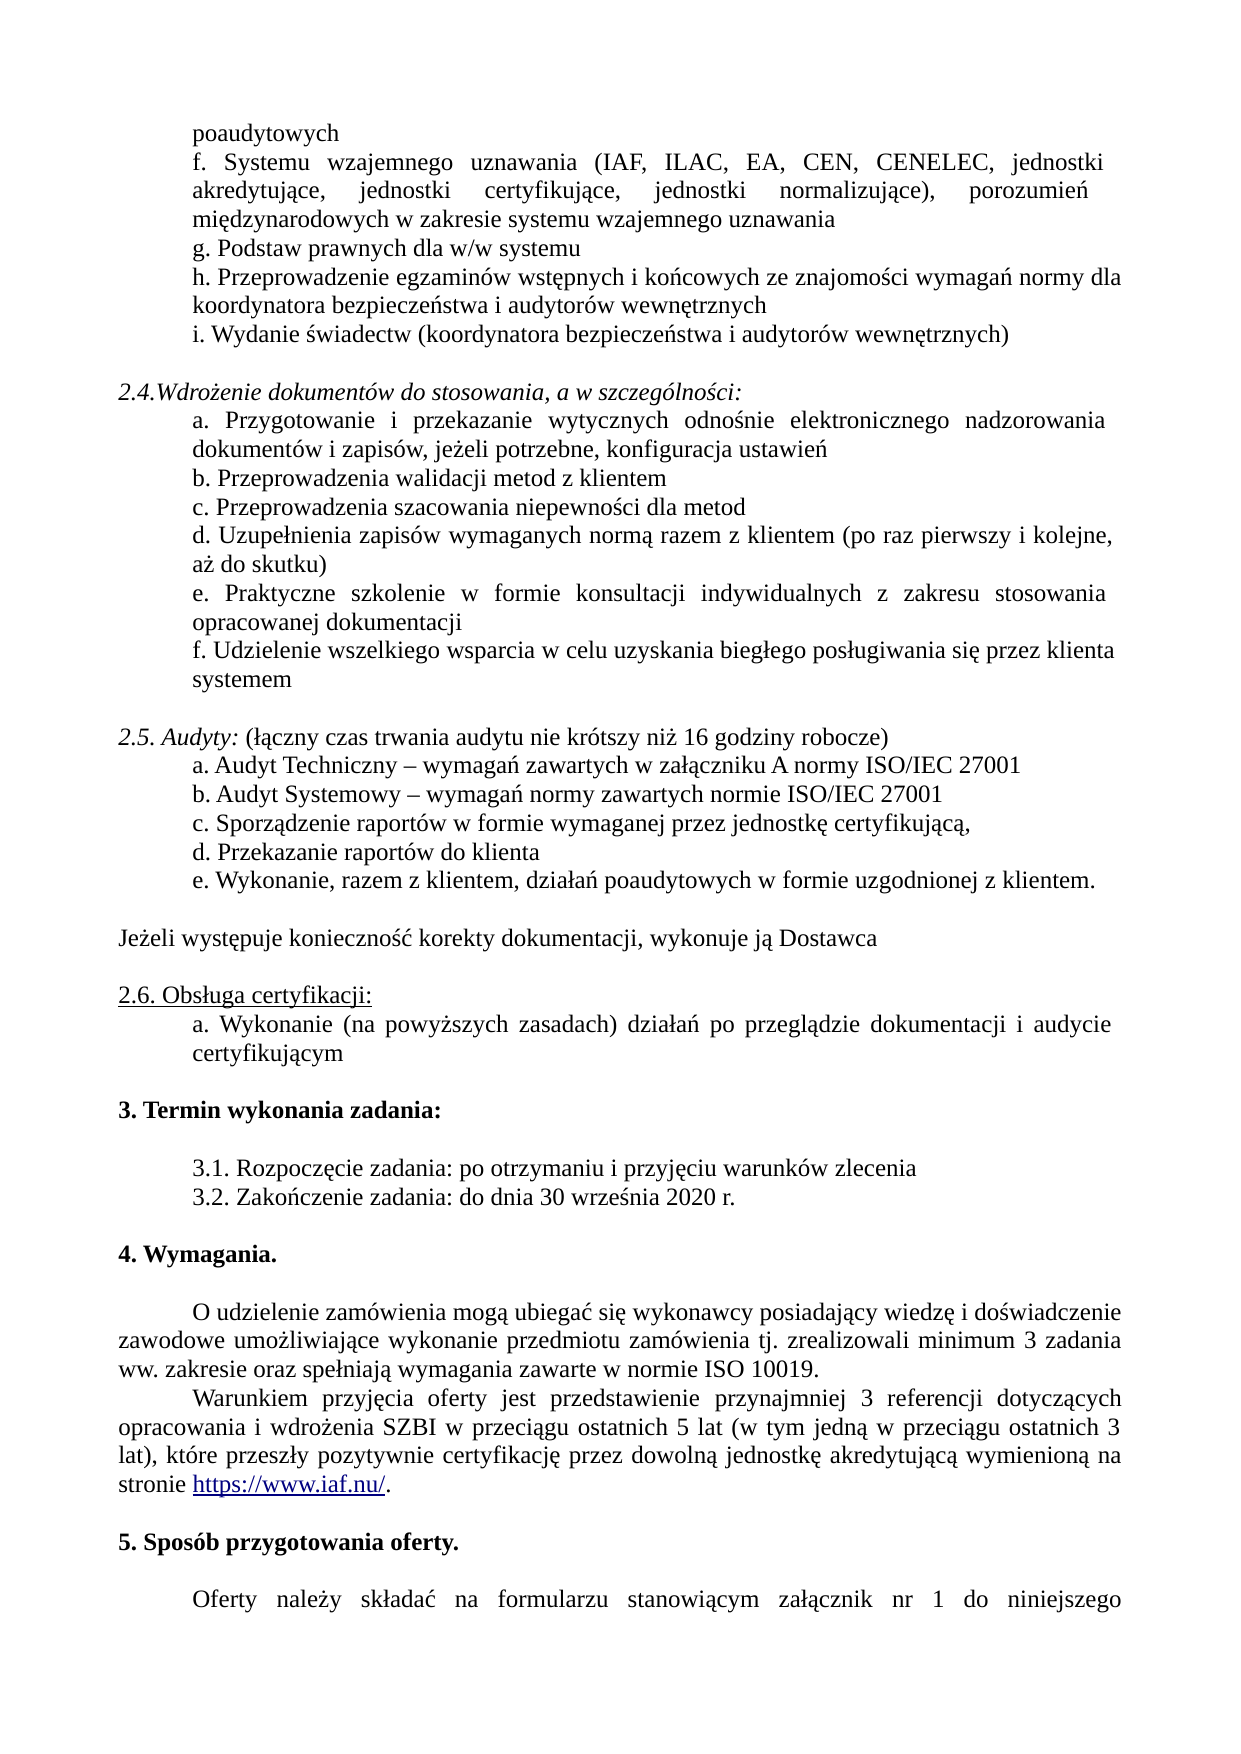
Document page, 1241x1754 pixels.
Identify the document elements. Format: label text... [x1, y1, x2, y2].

text c. Sporządzenie raportów w formie wymaganej przez jednostkę certyfikującą, [118, 808, 1122, 837]
text 2.6. Obsługa certyfikacji: [118, 981, 1122, 1009]
text 2.5. Audyty: (łączny czas trwania audytu nie krótszy niż 16 godziny robocze) [118, 722, 1122, 751]
text a. Przygotowanie i przekazanie wytycznych odnośnie elektronicznego nadzorowania dokumentów i zapisów, jeżeli potrzebne, konfiguracja ustawień [118, 406, 1122, 463]
text b. Audyt Systemowy – wymagań normy zawartych normie ISO/IEC 27001 [118, 779, 1122, 808]
text a. Audyt Techniczny – wymagań zawartych w załączniku A normy ISO/IEC 27001 [118, 751, 1122, 779]
text 3. Termin wykonania zadania: [118, 1096, 1122, 1124]
text g. Podstaw prawnych dla w/w systemu [118, 233, 1122, 262]
text 5. Sposób przygotowania oferty. [118, 1527, 1122, 1556]
text Jeżeli występuje konieczność korekty dokumentacji, wykonuje ją Dostawca [118, 923, 1122, 952]
text 4. Wymagania. [118, 1239, 1122, 1268]
text Warunkiem przyjęcia oferty jest przedstawienie przynajmniej 3 referencji dotyczących opracowania i wdrożenia SZBI w przeciągu ostatnich 5 lat (w tym jedną w przeciągu ostatnich 3 lat), które przeszły pozytywnie certyfikację przez dowolną jednostkę akredytującą wymienioną na stronie https://www.iaf.nu/. [118, 1383, 1122, 1498]
text 2.4.Wdrożenie dokumentów do stosowania, a w szczególności: [118, 377, 1122, 406]
text d. Uzupełnienia zapisów wymaganych normą razem z klientem (po raz pierwszy i kolejne, aż do skutku) [118, 521, 1122, 578]
text f. Udzielenie wszelkiego wsparcia w celu uzyskania biegłego posługiwania się przez klienta systemem [118, 636, 1122, 693]
text e. Praktyczne szkolenie w formie konsultacji indywidualnych z zakresu stosowania opracowanej dokumentacji [118, 578, 1122, 636]
text O udzielenie zamówienia mogą ubiegać się wykonawcy posiadający wiedzę i doświadczenie zawodowe umożliwiające wykonanie przedmiotu zamówienia tj. zrealizowali minimum 3 zadania ww. zakresie oraz spełniają wymagania zawarte w normie ISO 10019. [118, 1297, 1122, 1383]
text 3.1. Rozpoczęcie zadania: po otrzymaniu i przyjęciu warunków zlecenia [118, 1153, 1122, 1182]
text poaudytowych [118, 118, 1122, 147]
text d. Przekazanie raportów do klienta [118, 837, 1122, 866]
text i. Wydanie świadectw (koordynatora bezpieczeństwa i audytorów wewnętrznych) [118, 319, 1122, 348]
text b. Przeprowadzenia walidacji metod z klientem [118, 463, 1122, 492]
text 3.2. Zakończenie zadania: do dnia 30 września 2020 r. [118, 1182, 1122, 1211]
text Oferty należy składać na formularzu stanowiącym załącznik nr 1 do niniejszego [118, 1584, 1122, 1613]
text c. Przeprowadzenia szacowania niepewności dla metod [118, 492, 1122, 521]
text a. Wykonanie (na powyższych zasadach) działań po przeglądzie dokumentacji i audycie certyfikującym [118, 1009, 1122, 1067]
text f. Systemu wzajemnego uznawania (IAF, ILAC, EA, CEN, CENELEC, jednostki akredytujące, jednostki certyfikujące, jednostki normalizujące), porozumień międzynarodowych w zakresie systemu wzajemnego uznawania [118, 147, 1122, 233]
text h. Przeprowadzenie egzaminów wstępnych i końcowych ze znajomości wymagań normy dla koordynatora bezpieczeństwa i audytorów wewnętrznych [118, 262, 1122, 319]
text e. Wykonanie, razem z klientem, działań poaudytowych w formie uzgodnionej z klientem. [118, 866, 1122, 894]
